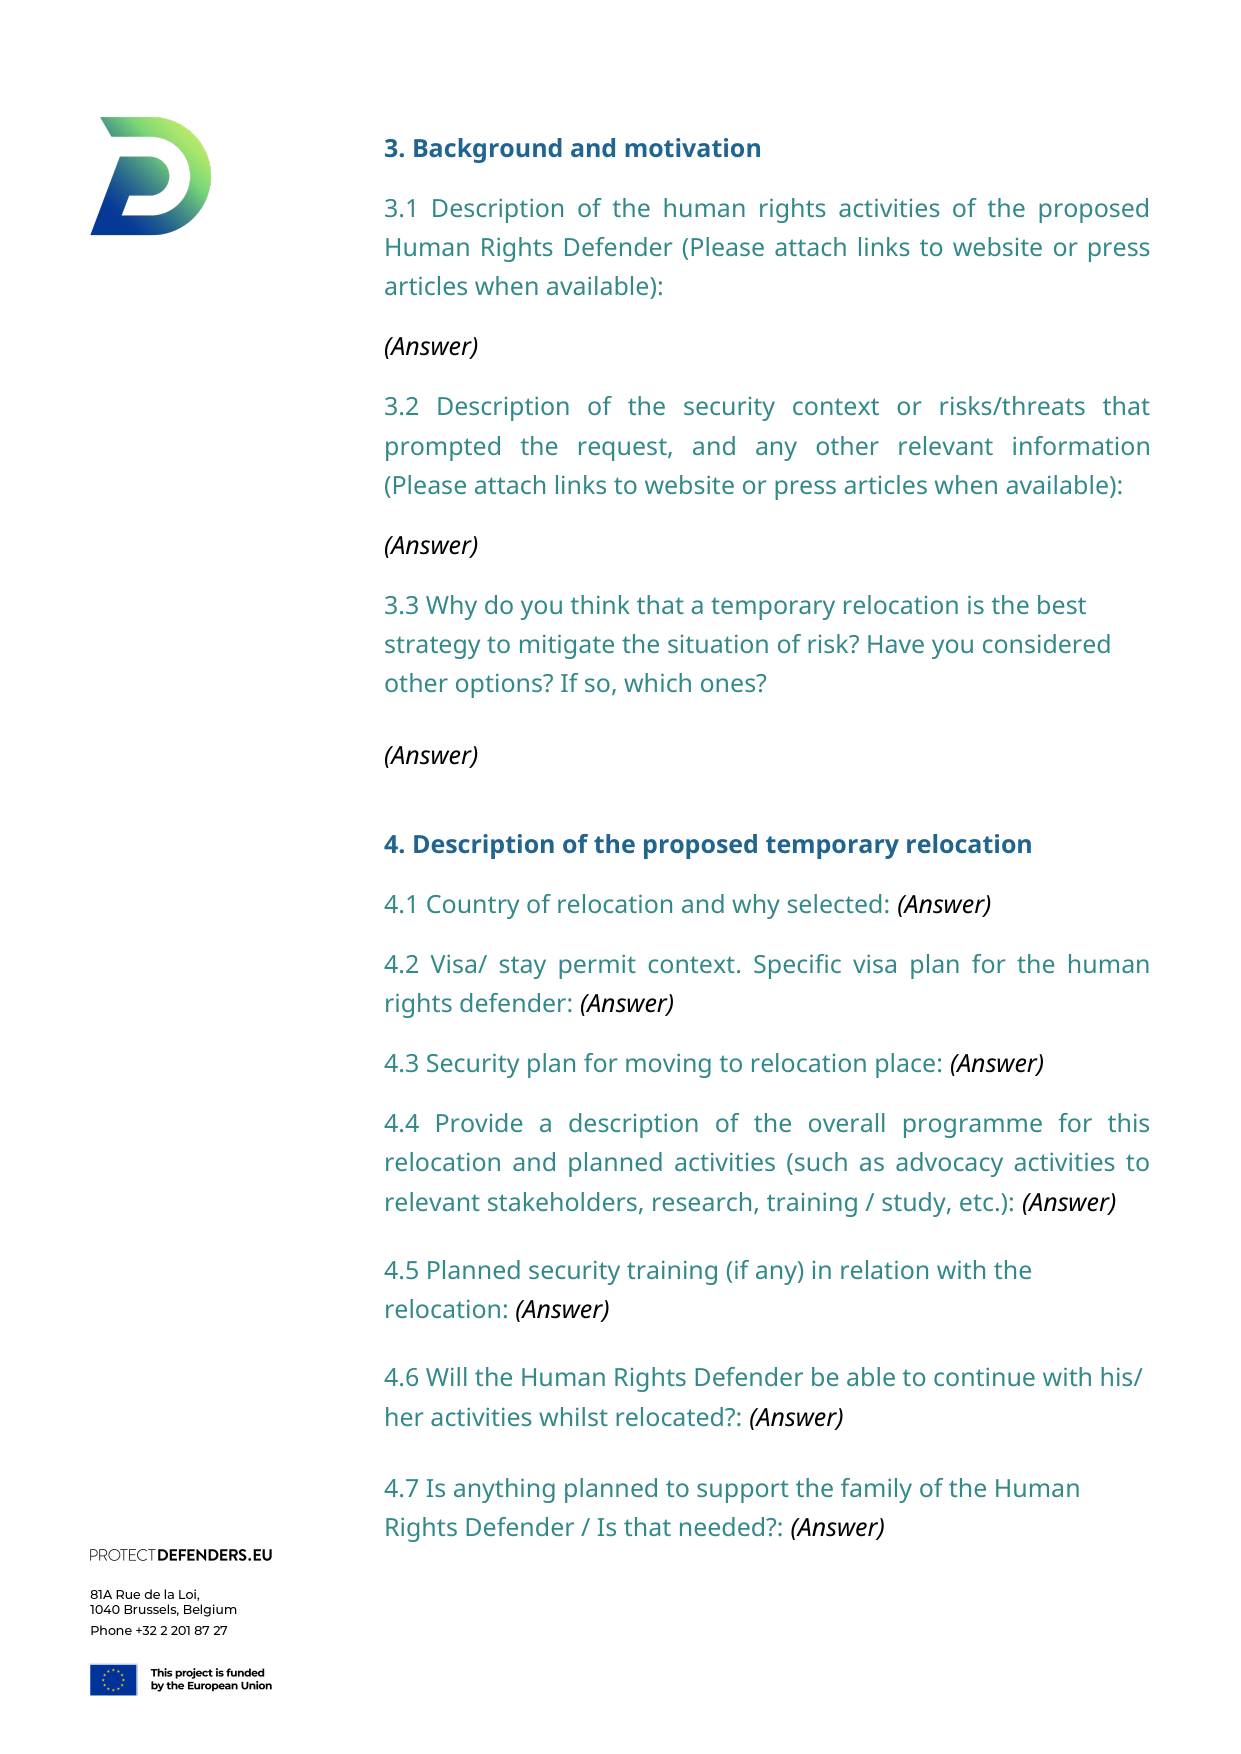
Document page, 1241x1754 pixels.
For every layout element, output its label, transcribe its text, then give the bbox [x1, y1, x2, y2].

text 4.6 Will the Human Rights Defender be able to continue with his/ her activities whilst relocated?: (Answer) [384, 1360, 1152, 1433]
text 3. Background and motivation [384, 131, 1152, 165]
text 3.3 Why do you think that a temporary relocation is the best strategy to mitigate the situation of risk? Have you considered other options? If so, which ones? [384, 587, 1152, 700]
text (Answer) [384, 329, 1152, 363]
text 4.2 Visa/ stay permit context. Specific visa plan for the human rights defender: (Answer) [384, 947, 1152, 1020]
text (Answer) [384, 527, 1152, 561]
text 3.2 Description of the security context or risks/threats that prompted the request, and any other relevant information (Please attach links to website or press articles when available): [384, 389, 1152, 501]
text 4.1 Country of relocation and why selected: (Answer) [384, 887, 1152, 921]
text 3.1 Description of the human rights activities of the proposed Human Rights Defender (Please attach links to website or press articles when available): [384, 191, 1152, 303]
text 4.4 Provide a description of the overall programme for this relocation and planned activities (such as advocacy activities to relevant stakeholders, research, training / study, etc.): (Answer) [384, 1106, 1152, 1218]
text 4. Description of the proposed temporary relocation [384, 827, 1152, 861]
picture [1, 28, 1241, 1754]
text 4.7 Is anything planned to support the family of the Human Rights Defender / Is that needed?: (Answer) [384, 1471, 1152, 1544]
text 4.5 Planned security training (if any) in relation with the relocation: (Answer) [384, 1252, 1152, 1326]
text 4.3 Security plan for moving to relocation place: (Answer) [384, 1046, 1152, 1080]
text (Answer) [384, 737, 1152, 772]
